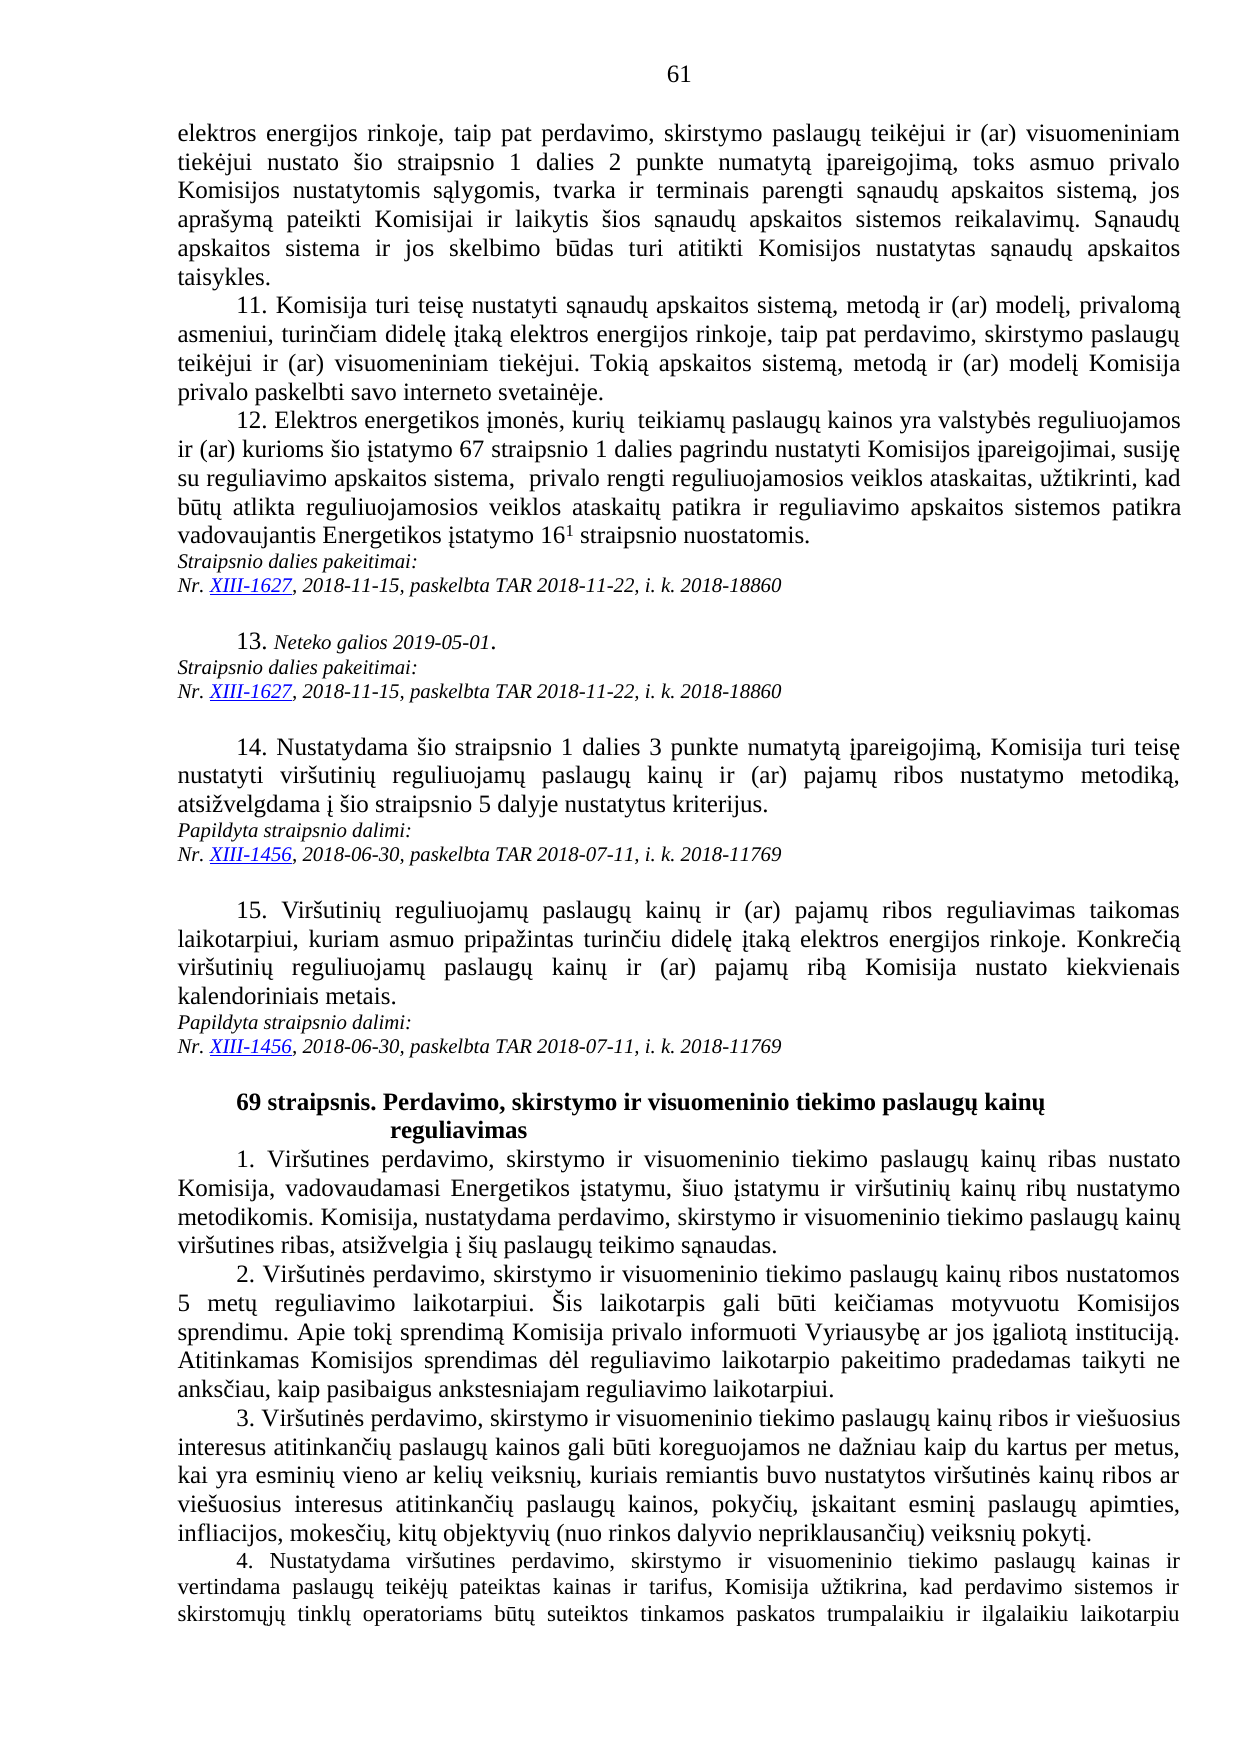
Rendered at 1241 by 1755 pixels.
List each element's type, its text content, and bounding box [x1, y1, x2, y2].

text 3. Viršutinės perdavimo, skirstymo ir visuomeninio tiekimo paslaugų kainų ribos ir viešuosius interesus atitinkančių paslaugų kainos gali būti koreguojamos ne dažniau kaip du kartus per metus, kai yra esminių vieno ar kelių veiksnių, kuriais remiantis buvo nustatytos viršutinės kainų ribos ar viešuosius interesus atitinkančių paslaugų kainos, pokyčių, įskaitant esminį paslaugų apimties, infliacijos, mokesčių, kitų objektyvių (nuo rinkos dalyvio nepriklausančių) veiksnių pokytį. [177, 1403, 1181, 1547]
text Nr. XIII-1456, 2018-06-30, paskelbta TAR 2018-07-11, i. k. 2018-11769 [177, 1034, 1181, 1058]
text Straipsnio dalies pakeitimai: [177, 655, 1181, 679]
text Nr. XIII-1627, 2018-11-15, paskelbta TAR 2018-11-22, i. k. 2018-18860 [177, 573, 1181, 597]
text 13. Neteko galios 2019-05-01. [177, 626, 1181, 655]
text elektros energijos rinkoje, taip pat perdavimo, skirstymo paslaugų teikėjui ir (ar) visuomeniniam tiekėjui nustato šio straipsnio 1 dalies 2 punkte numatytą įpareigojimą, toks asmuo privalo Komisijos nustatytomis sąlygomis, tvarka ir terminais parengti sąnaudų apskaitos sistemą, jos aprašymą pateikti Komisijai ir laikytis šios sąnaudų apskaitos sistemos reikalavimų. Sąnaudų apskaitos sistema ir jos skelbimo būdas turi atitikti Komisijos nustatytas sąnaudų apskaitos taisykles. [177, 118, 1181, 291]
text Nr. XIII-1627, 2018-11-15, paskelbta TAR 2018-11-22, i. k. 2018-18860 [177, 679, 1181, 703]
text 69 straipsnis. Perdavimo, skirstymo ir visuomeninio tiekimo paslaugų kainų reguliavimas [236, 1087, 1181, 1144]
text 12. Elektros energetikos įmonės, kurių teikiamų paslaugų kainos yra valstybės reguliuojamos ir (ar) kurioms šio įstatymo 67 straipsnio 1 dalies pagrindu nustatyti Komisijos įpareigojimai, susiję su reguliavimo apskaitos sistema, privalo rengti reguliuojamosios veiklos ataskaitas, užtikrinti, kad būtų atlikta reguliuojamosios veiklos ataskaitų patikra ir reguliavimo apskaitos sistemos patikra vadovaujantis Energetikos įstatymo 161 straipsnio nuostatomis. [177, 406, 1181, 549]
text 14. Nustatydama šio straipsnio 1 dalies 3 punkte numatytą įpareigojimą, Komisija turi teisę nustatyti viršutinių reguliuojamų paslaugų kainų ir (ar) pajamų ribos nustatymo metodiką, atsižvelgdama į šio straipsnio 5 dalyje nustatytus kriterijus. [177, 732, 1181, 818]
text 2. Viršutinės perdavimo, skirstymo ir visuomeninio tiekimo paslaugų kainų ribos nustatomos 5 metų reguliavimo laikotarpiui. Šis laikotarpis gali būti keičiamas motyvuotu Komisijos sprendimu. Apie tokį sprendimą Komisija privalo informuoti Vyriausybę ar jos įgaliotą instituciją. Atitinkamas Komisijos sprendimas dėl reguliavimo laikotarpio pakeitimo pradedamas taikyti ne anksčiau, kaip pasibaigus ankstesniajam reguliavimo laikotarpiui. [177, 1259, 1181, 1403]
text 15. Viršutinių reguliuojamų paslaugų kainų ir (ar) pajamų ribos reguliavimas taikomas laikotarpiui, kuriam asmuo pripažintas turinčiu didelę įtaką elektros energijos rinkoje. Konkrečią viršutinių reguliuojamų paslaugų kainų ir (ar) pajamų ribą Komisija nustato kiekvienais kalendoriniais metais. [177, 895, 1181, 1010]
text 4. Nustatydama viršutines perdavimo, skirstymo ir visuomeninio tiekimo paslaugų kainas ir vertindama paslaugų teikėjų pateiktas kainas ir tarifus, Komisija užtikrina, kad perdavimo sistemos ir skirstomųjų tinklų operatoriams būtų suteiktos tinkamos paskatos trumpalaikiu ir ilgalaikiu laikotarpiu [177, 1547, 1181, 1626]
text Straipsnio dalies pakeitimai: [177, 549, 1181, 573]
text Papildyta straipsnio dalimi: [177, 818, 1181, 842]
text Nr. XIII-1456, 2018-06-30, paskelbta TAR 2018-07-11, i. k. 2018-11769 [177, 842, 1181, 866]
text 11. Komisija turi teisę nustatyti sąnaudų apskaitos sistemą, metodą ir (ar) modelį, privalomą asmeniui, turinčiam didelę įtaką elektros energijos rinkoje, taip pat perdavimo, skirstymo paslaugų teikėjui ir (ar) visuomeniniam tiekėjui. Tokią apskaitos sistemą, metodą ir (ar) modelį Komisija privalo paskelbti savo interneto svetainėje. [177, 291, 1181, 406]
text Papildyta straipsnio dalimi: [177, 1010, 1181, 1034]
text 1. Viršutines perdavimo, skirstymo ir visuomeninio tiekimo paslaugų kainų ribas nustato Komisija, vadovaudamasi Energetikos įstatymu, šiuo įstatymu ir viršutinių kainų ribų nustatymo metodikomis. Komisija, nustatydama perdavimo, skirstymo ir visuomeninio tiekimo paslaugų kainų viršutines ribas, atsižvelgia į šių paslaugų teikimo sąnaudas. [177, 1144, 1181, 1259]
